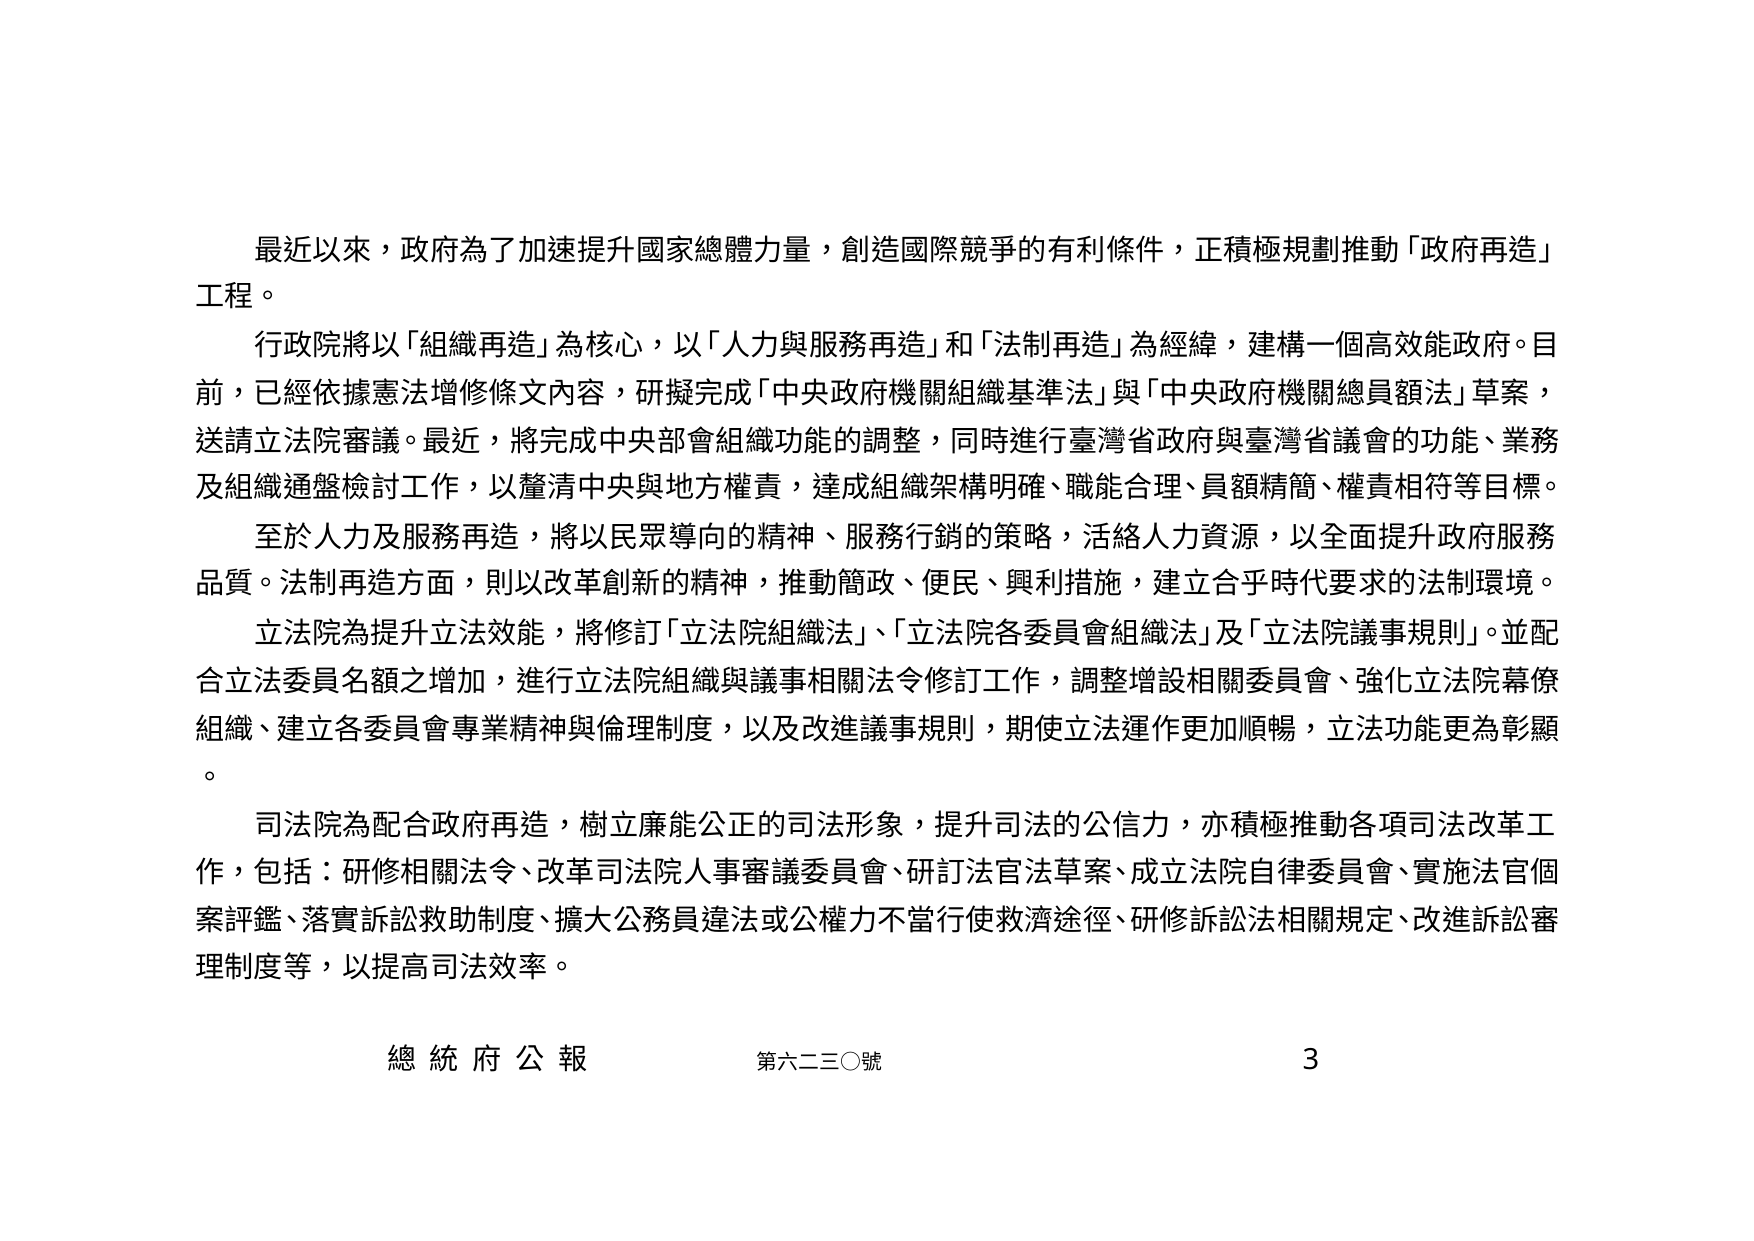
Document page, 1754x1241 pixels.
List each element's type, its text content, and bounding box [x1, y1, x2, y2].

text 至於人力及服務再造，將以民眾導向的精神、服務行銷的策略，活絡人力資源，以全面提升政府服務品質。法制再造方面，則以改革創新的精神，推動簡政、便民、興利措施，建立合乎時代要求的法制環境。 [195, 509, 1559, 605]
text 司法院為配合政府再造，樹立廉能公正的司法形象，提升司法的公信力，亦積極推動各項司法改革工作，包括：研修相關法令、改革司法院人事審議委員會、研訂法官法草案、成立法院自律委員會、實施法官個案評鑑、落實訴訟救助制度、擴大公務員違法或公權力不當行使救濟途徑、研修訴訟法相關規定、改進訴訟審理制度等，以提高司法效率。 [195, 797, 1559, 988]
text 最近以來，政府為了加速提升國家總體力量，創造國際競爭的有利條件，正積極規劃推動「政府再造」工程。 [195, 222, 1559, 317]
text 立法院為提升立法效能，將修訂「立法院組織法」、「立法院各委員會組織法」及「立法院議事規則」。並配合立法委員名額之增加，進行立法院組織與議事相關法令修訂工作，調整增設相關委員會、強化立法院幕僚組織、建立各委員會專業精神與倫理制度，以及改進議事規則，期使立法運作更加順暢，立法功能更為彰顯。 [195, 605, 1559, 797]
text 行政院將以「組織再造」為核心，以「人力與服務再造」和「法制再造」為經緯，建構一個高效能政府。目前，已經依據憲法增修條文內容，研擬完成「中央政府機關組織基準法」與「中央政府機關總員額法」草案，送請立法院審議。最近，將完成中央部會組織功能的調整，同時進行臺灣省政府與臺灣省議會的功能、業務及組織通盤檢討工作，以釐清中央與地方權責，達成組織架構明確、職能合理、員額精簡、權責相符等目標。 [195, 317, 1559, 509]
